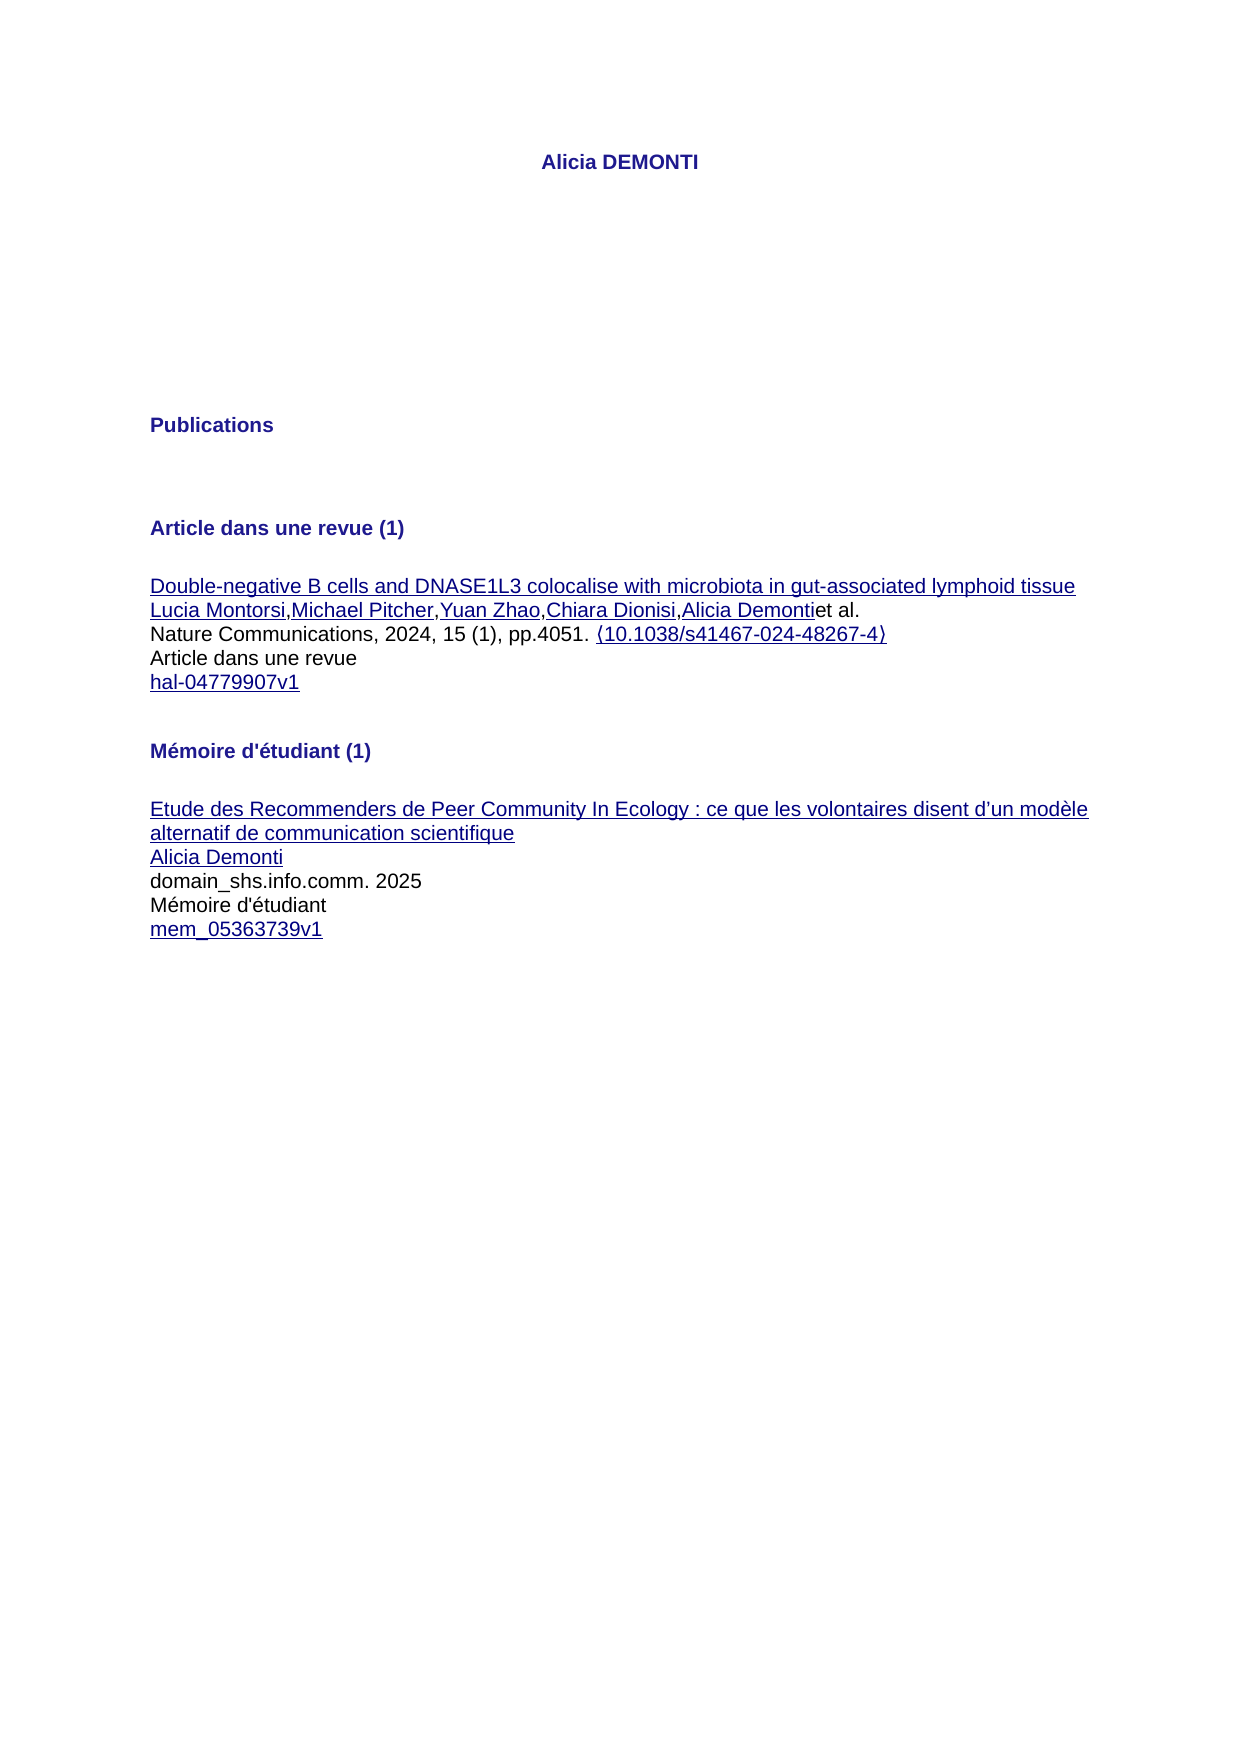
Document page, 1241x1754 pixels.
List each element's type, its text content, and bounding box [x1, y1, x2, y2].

subtitle Article dans une revue (1) [150, 516, 1090, 539]
table_header Etude des Recommenders de Peer Community In Ecology : ce que les volontaires disent d’un modèle alternatif de communication scientifique Alicia Demonti domain_shs.info.comm. 2025 Mémoire d'étudiant mem_05363739v1 [150, 797, 1090, 941]
subtitle Publications [150, 412, 1090, 436]
table_header Double-negative B cells and DNASE1L3 colocalise with microbiota in gut-associated lymphoid tissue Lucia Montorsi,Michael Pitcher,Yuan Zhao,Chiara Dionisi,Alicia Demontiet al. Nature Communications, 2024, 15 (1), pp.4051. ⟨10.1038/s41467-024-48267-4⟩ Article dans une revue hal-04779907v1 [150, 574, 1090, 694]
subtitle Mémoire d'étudiant (1) [150, 738, 1090, 762]
subtitle Alicia DEMONTI [150, 150, 1090, 174]
